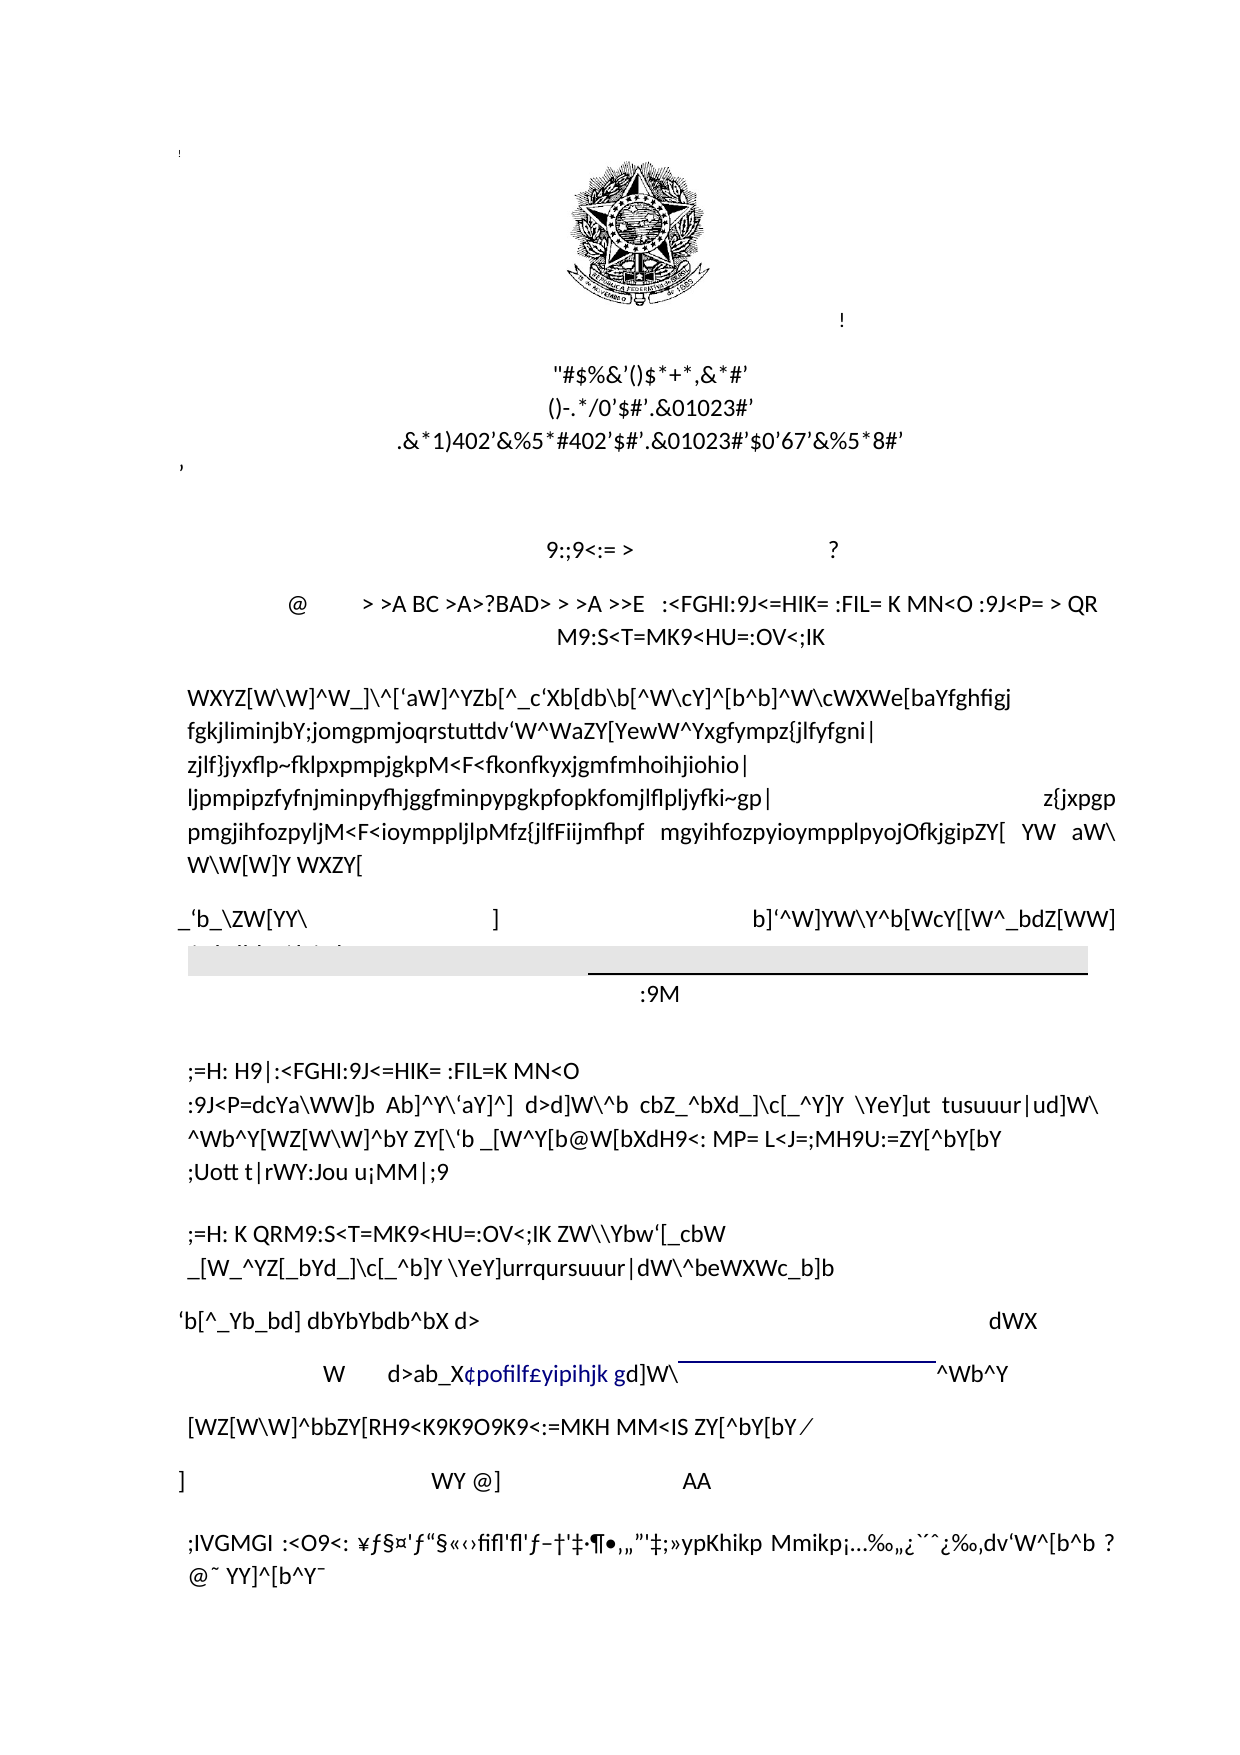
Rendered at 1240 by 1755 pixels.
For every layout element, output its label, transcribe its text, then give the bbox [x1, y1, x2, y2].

text ;Uott t|rWY:Jou u¡MM|;9 [187, 1156, 1116, 1187]
text _[W_^YZ[_bYd_]\c[_^b]Y \YeY]urrqursuuur|dW\^beWXWc_b]b [187, 1252, 1116, 1282]
text .&*1)402’&%5*#402’$#’.&01023#’$0’67’&%5*8#’ [265, 425, 1036, 455]
text 9:;9<:= > ? [178, 534, 1116, 565]
text ;=H: K QRM9:S<T=MK9<HU=:OV<;IK ZW\\Ybw‘[_cbW [187, 1218, 1116, 1248]
text [WZ[W\W]^bbZY[RH9<K9K9O9K9<:=MKH MM<IS ZY[^bY[bY ⁄ [187, 1411, 1116, 1442]
text :9M [265, 978, 1054, 1009]
text M9:S<T=MK9<HU=:OV<;IK [265, 621, 1116, 651]
text ! [178, 148, 709, 161]
text _‘b_\ZW[YY\ ] b]‘^W]YW\Y^b[WcY[[W^_bdZ[WW] [178, 903, 1116, 934]
text "#$%&’()$*+*,&*#’ [265, 359, 1036, 389]
text ’ [178, 458, 1116, 488]
text ] WY @] AA [178, 1465, 1116, 1496]
text WXYZ[W\W]^W_]\^[‘aW]^YZb[^_c‘Xb[db\b[^W\cY]^[b^b]^W\cWXWe[baYfghfigj fgkjliminjbY;jomgpmjoqrstuttdv‘W^WaZY[YewW^Yxgfympz{jlfyfgni| zjlf}jyxflp~fklpxpmpjgkpM<F<fkonfkyxjgmfmhoihjiohio| ljpmpipzfyfnjminpyfhjggfminpypgkpfopkfomjlflpljyfki~gp| z{jxpgp pmgjihfozpyljM<F<ioymppljlpMfz{jlfFiijmfhpf mgyihfozpyioympplpyojOfkjgipZY[ YW aW\W\W[W]Y WXZY[ [187, 682, 1116, 880]
text ;=H: H9|:<FGHI:9J<=HIK= :FIL=K MN<O [187, 1055, 1116, 1086]
text ‘b[^_Yb_bd] dbYbYbdb^bX d> dWX [178, 1306, 1116, 1336]
text ()-.*/0’$#’.&01023#’ [265, 392, 1036, 422]
text :9J<P=dcYa\WW]b Ab]^Y\‘aY]^] d>d]W\^b cbZ_^bXd_]\c[_^Y]Y \YeY]ut tusuuur|ud]W\^Wb^Y[WZ[W\W]^bY ZY[\‘b _[W^Y[b@W[bXdH9<: MP= L<J=;MH9U:=ZY[^bY[bY [187, 1089, 1099, 1153]
subtitle @ > >A BC >A>?BAD> > >A >>E :<FGHI:9J<=HIK= :FIL= K MN<O :9J<P= > QR [179, 588, 1098, 619]
text ;IVGMGI :<O9<: ¥ƒ§¤'ƒ“§«‹›fifl'fl'ƒ–†'‡·¶•‚„”'‡;»ypKhikp Mmikp¡…‰„¿`´ˆ¿‰‚dv‘W^[b^b ?@˜ YY]^[b^Y¯ [187, 1527, 1116, 1591]
text W d>ab_X¢pofilf£yipihjk gd]W\^Wb^Y [178, 1358, 1116, 1389]
text ! [567, 307, 1116, 333]
